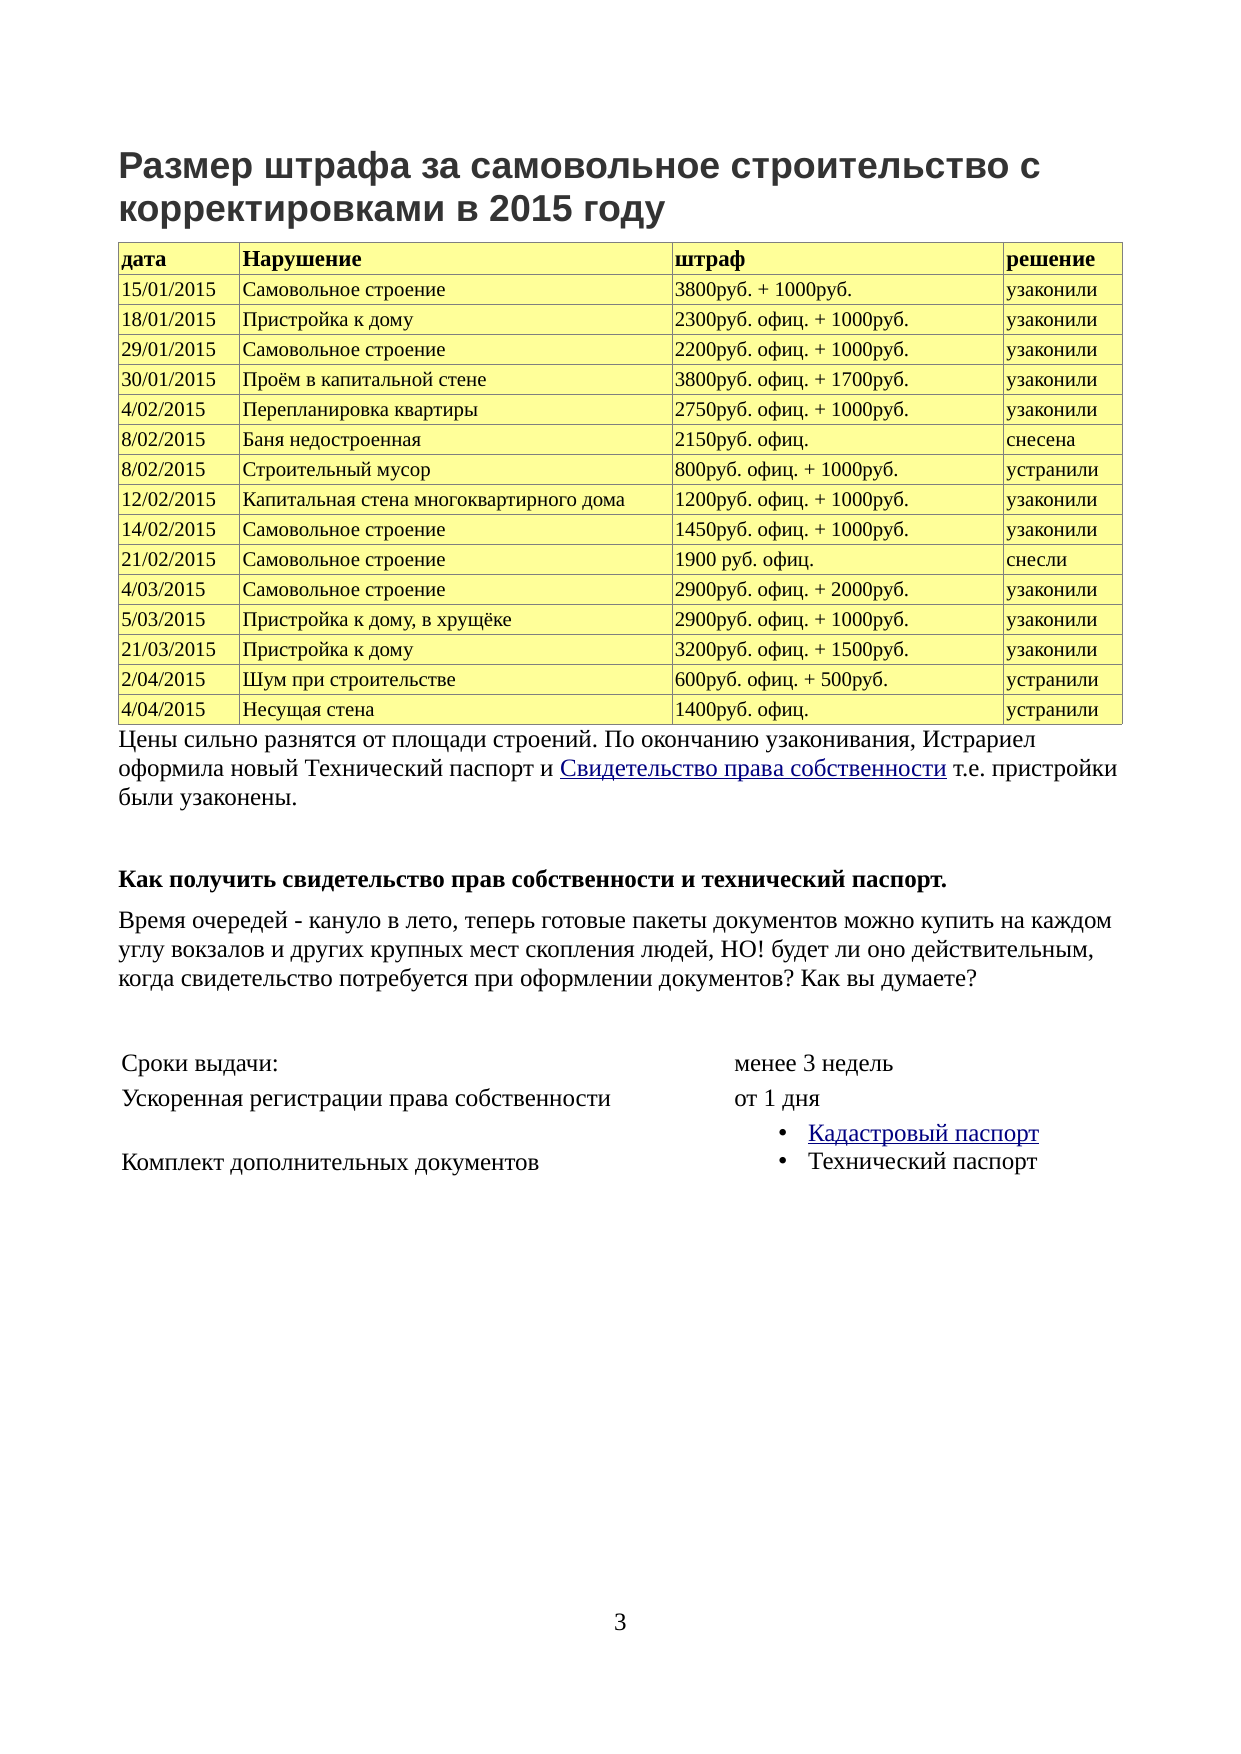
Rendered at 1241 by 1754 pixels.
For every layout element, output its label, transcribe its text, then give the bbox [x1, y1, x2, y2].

table_cell устранили [1004, 695, 1122, 724]
table_cell узаконили [1004, 605, 1122, 634]
table_header дата [119, 243, 239, 274]
table_cell Шум при строительстве [240, 665, 672, 694]
table_cell 2900руб. офиц. + 1000руб. [673, 605, 1003, 634]
text Как получить свидетельство прав собственности и технический паспорт. [118, 864, 1122, 893]
table_cell 800руб. офиц. + 1000руб. [673, 455, 1003, 484]
table_cell 3800руб. + 1000руб. [673, 275, 1003, 304]
table_cell устранили [1004, 665, 1122, 694]
text Цены сильно разнятся от площади строений. По окончанию узаконивания, Истрариел оформила новый Технический паспорт и Свидетельство права собственности т.е. пристройки были узаконены. [118, 725, 1122, 811]
table_cell Несущая стена [240, 695, 672, 724]
table_header штраф [673, 243, 1003, 274]
table_cell 21/02/2015 [119, 545, 239, 574]
table_header Сроки выдачи: [118, 1046, 731, 1080]
table_cell 2750руб. офиц. + 1000руб. [673, 395, 1003, 424]
table_cell узаконили [1004, 635, 1122, 664]
table_cell узаконили [1004, 365, 1122, 394]
table_cell 1200руб. офиц. + 1000руб. [673, 485, 1003, 514]
table_cell 2900руб. офиц. + 2000руб. [673, 575, 1003, 604]
table_cell 1900 руб. офиц. [673, 545, 1003, 574]
table_cell 1450руб. офиц. + 1000руб. [673, 515, 1003, 544]
table_cell узаконили [1004, 395, 1122, 424]
table_cell 30/01/2015 [119, 365, 239, 394]
table_cell Пристройка к дому [240, 305, 672, 334]
table_cell 1400руб. офиц. [673, 695, 1003, 724]
subtitle Размер штрафа за самовольное строительство с корректировками в 2015 году [118, 143, 1122, 229]
table_cell 15/01/2015 [119, 275, 239, 304]
table_cell узаконили [1004, 515, 1122, 544]
table_cell узаконили [1004, 575, 1122, 604]
table_cell 8/02/2015 [119, 425, 239, 454]
table_cell от 1 дня [731, 1080, 1122, 1115]
table_cell Кадастровый паспорт Технический паспорт [731, 1115, 1122, 1207]
table_cell Перепланировка квартиры [240, 395, 672, 424]
table_cell Ускоренная регистрации права собственности [118, 1080, 731, 1115]
table_cell Пристройка к дому [240, 635, 672, 664]
table_cell Самовольное строение [240, 575, 672, 604]
table_cell Капитальная стена многоквартирного дома [240, 485, 672, 514]
table_cell 2300руб. офиц. + 1000руб. [673, 305, 1003, 334]
table_cell Пристройка к дому, в хрущёке [240, 605, 672, 634]
table_cell снесена [1004, 425, 1122, 454]
table_cell Самовольное строение [240, 545, 672, 574]
table_cell узаконили [1004, 335, 1122, 364]
table_cell Самовольное строение [240, 275, 672, 304]
table_cell 4/02/2015 [119, 395, 239, 424]
table_header Нарушение [240, 243, 672, 274]
table_header решение [1004, 243, 1122, 274]
table_cell 12/02/2015 [119, 485, 239, 514]
table_cell 29/01/2015 [119, 335, 239, 364]
table_cell 3200руб. офиц. + 1500руб. [673, 635, 1003, 664]
table_cell Самовольное строение [240, 335, 672, 364]
table_cell 2/04/2015 [119, 665, 239, 694]
text Время очередей - кануло в лето, теперь готовые пакеты документов можно купить на каждом углу вокзалов и других крупных мест скопления людей, НО! будет ли оно действительным, когда свидетельство потребуется при оформлении документов? Как вы думаете? [118, 906, 1122, 992]
table_cell 4/04/2015 [119, 695, 239, 724]
table_header менее 3 недель [731, 1046, 1122, 1080]
table_cell 4/03/2015 [119, 575, 239, 604]
table_cell 21/03/2015 [119, 635, 239, 664]
table_cell Самовольное строение [240, 515, 672, 544]
table_cell Баня недостроенная [240, 425, 672, 454]
table_cell 2200руб. офиц. + 1000руб. [673, 335, 1003, 364]
table_cell Проём в капитальной стене [240, 365, 672, 394]
table_cell узаконили [1004, 305, 1122, 334]
table_cell устранили [1004, 455, 1122, 484]
table_cell узаконили [1004, 275, 1122, 304]
table_cell Комплект дополнительных документов [118, 1115, 731, 1207]
table_cell узаконили [1004, 485, 1122, 514]
table_cell снесли [1004, 545, 1122, 574]
table_cell 18/01/2015 [119, 305, 239, 334]
table_cell 2150руб. офиц. [673, 425, 1003, 454]
table_cell 8/02/2015 [119, 455, 239, 484]
table_cell 600руб. офиц. + 500руб. [673, 665, 1003, 694]
table_cell 14/02/2015 [119, 515, 239, 544]
table_cell 5/03/2015 [119, 605, 239, 634]
table_cell 3800руб. офиц. + 1700руб. [673, 365, 1003, 394]
table_cell Строительный мусор [240, 455, 672, 484]
